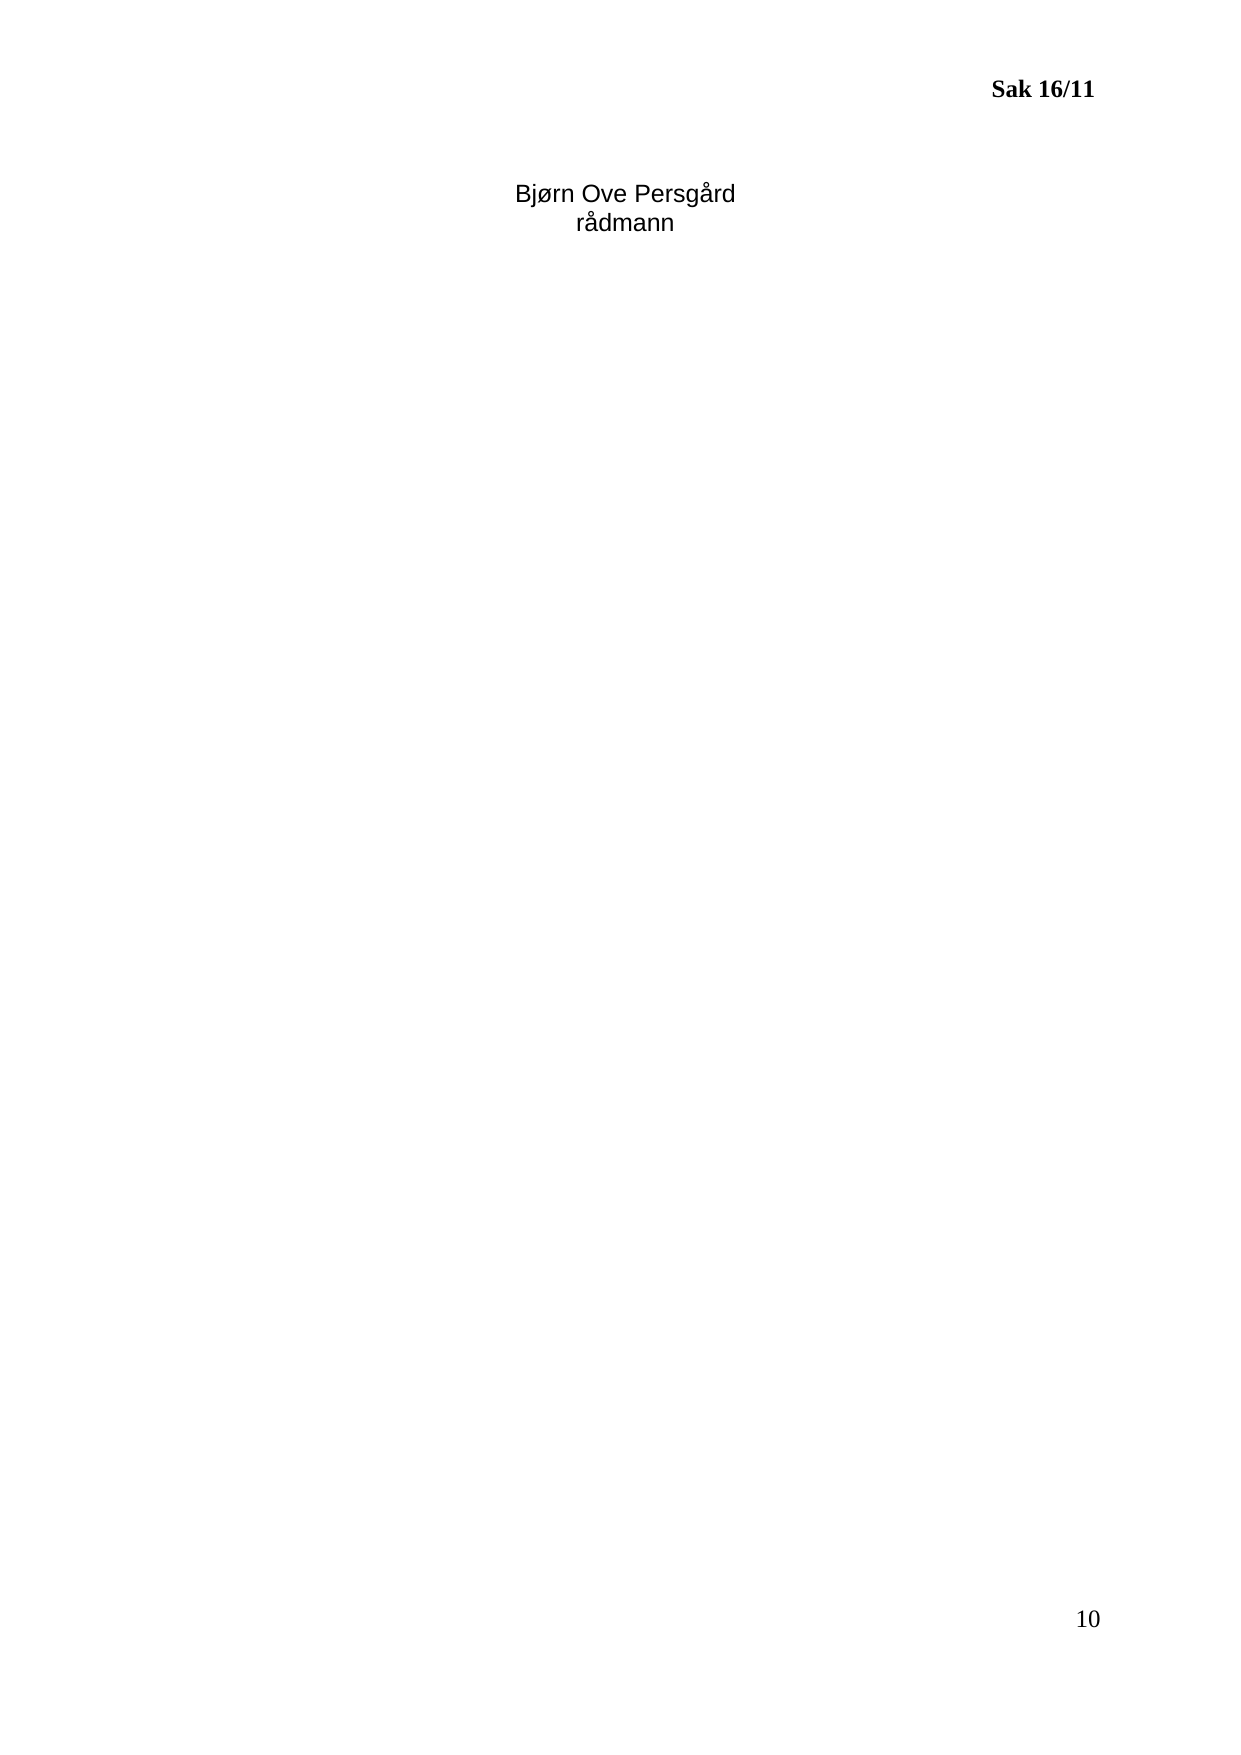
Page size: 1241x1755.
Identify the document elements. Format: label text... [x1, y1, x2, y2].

text Bjørn Ove Persgård [150, 179, 1100, 207]
text rådmann [150, 207, 1100, 236]
